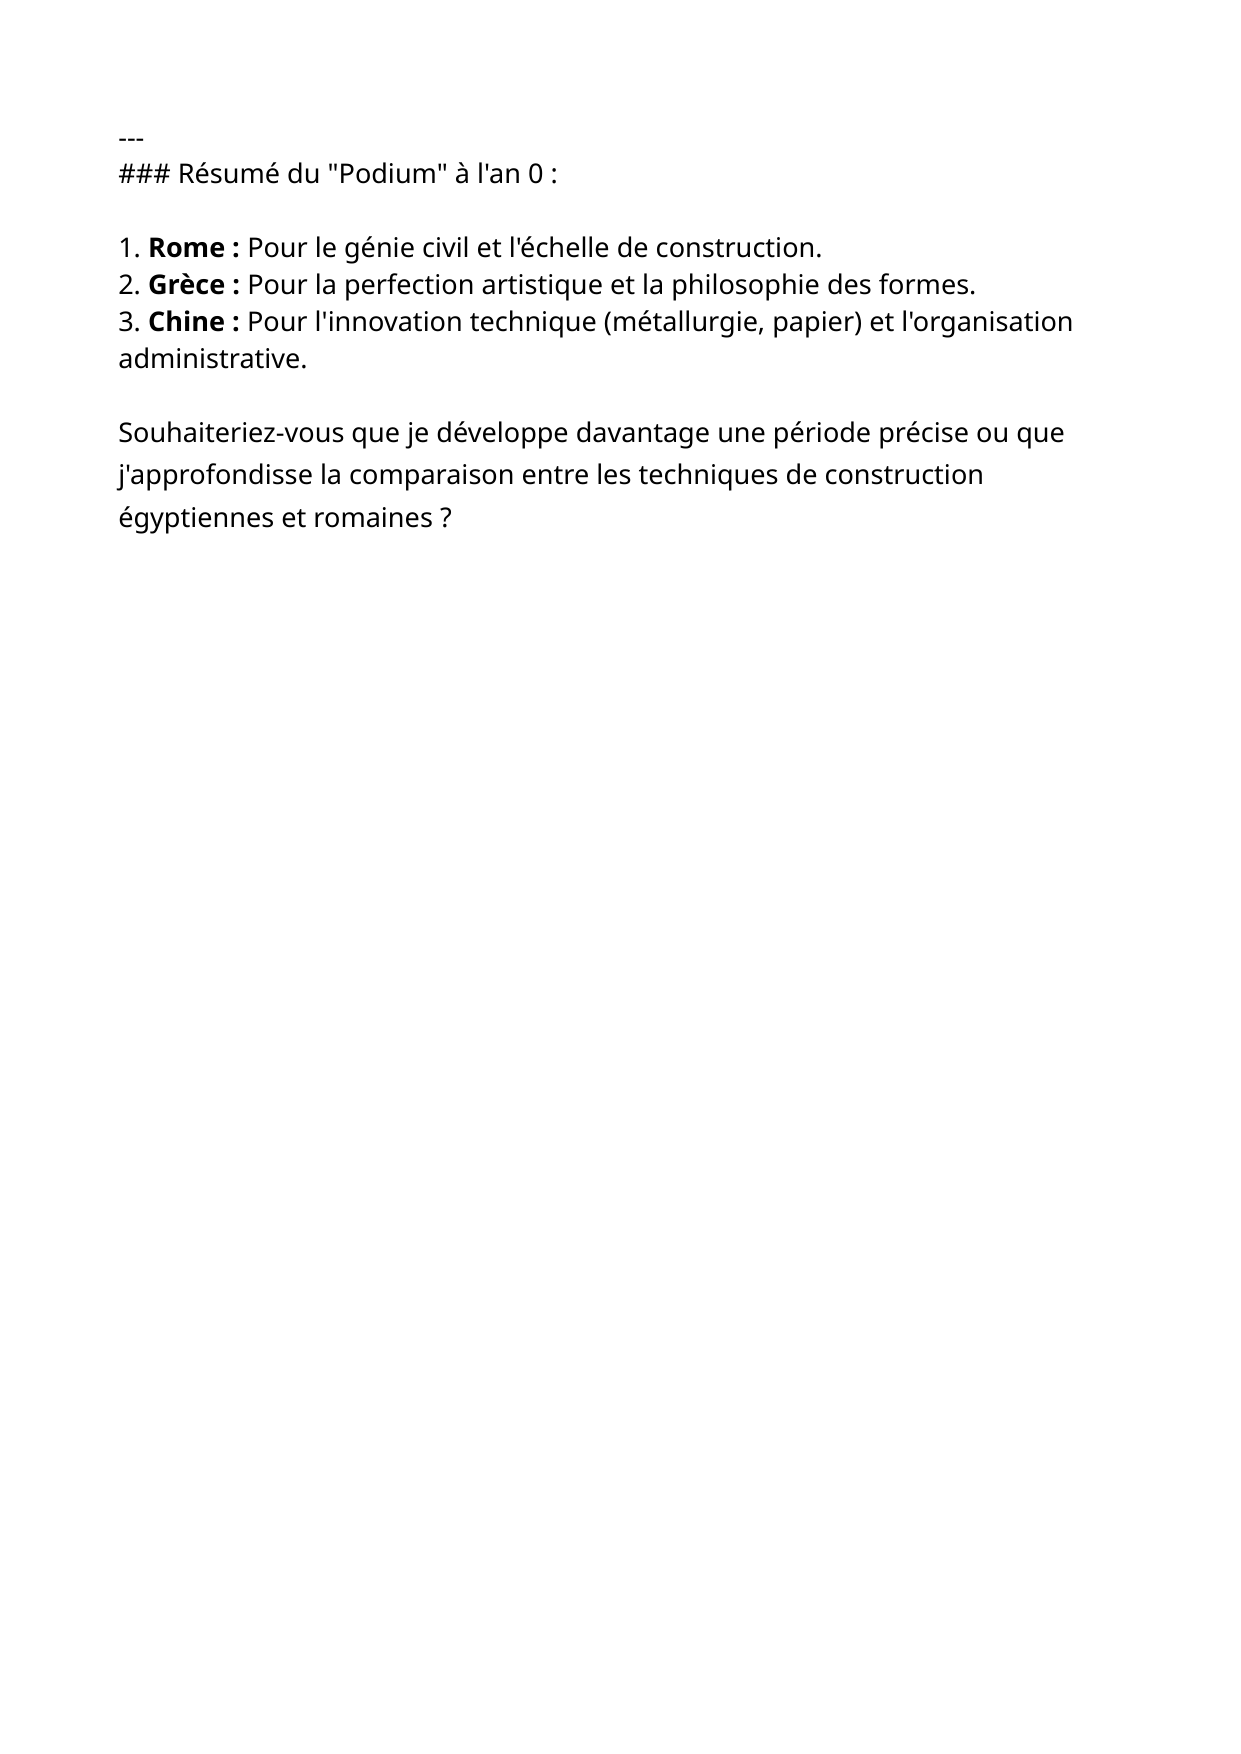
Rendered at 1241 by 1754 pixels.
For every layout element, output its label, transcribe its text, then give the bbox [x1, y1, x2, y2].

text 2. Grèce : Pour la perfection artistique et la philosophie des formes. [118, 266, 1122, 302]
text Souhaiteriez-vous que je développe davantage une période précise ou que j'approfondisse la comparaison entre les techniques de construction égyptiennes et romaines ? [118, 413, 1122, 535]
text --- [118, 118, 1122, 155]
text ### Résumé du "Podium" à l'an 0 : [118, 155, 1122, 192]
text 1. Rome : Pour le génie civil et l'échelle de construction. [118, 229, 1122, 266]
text 3. Chine : Pour l'innovation technique (métallurgie, papier) et l'organisation administrative. [118, 302, 1122, 376]
